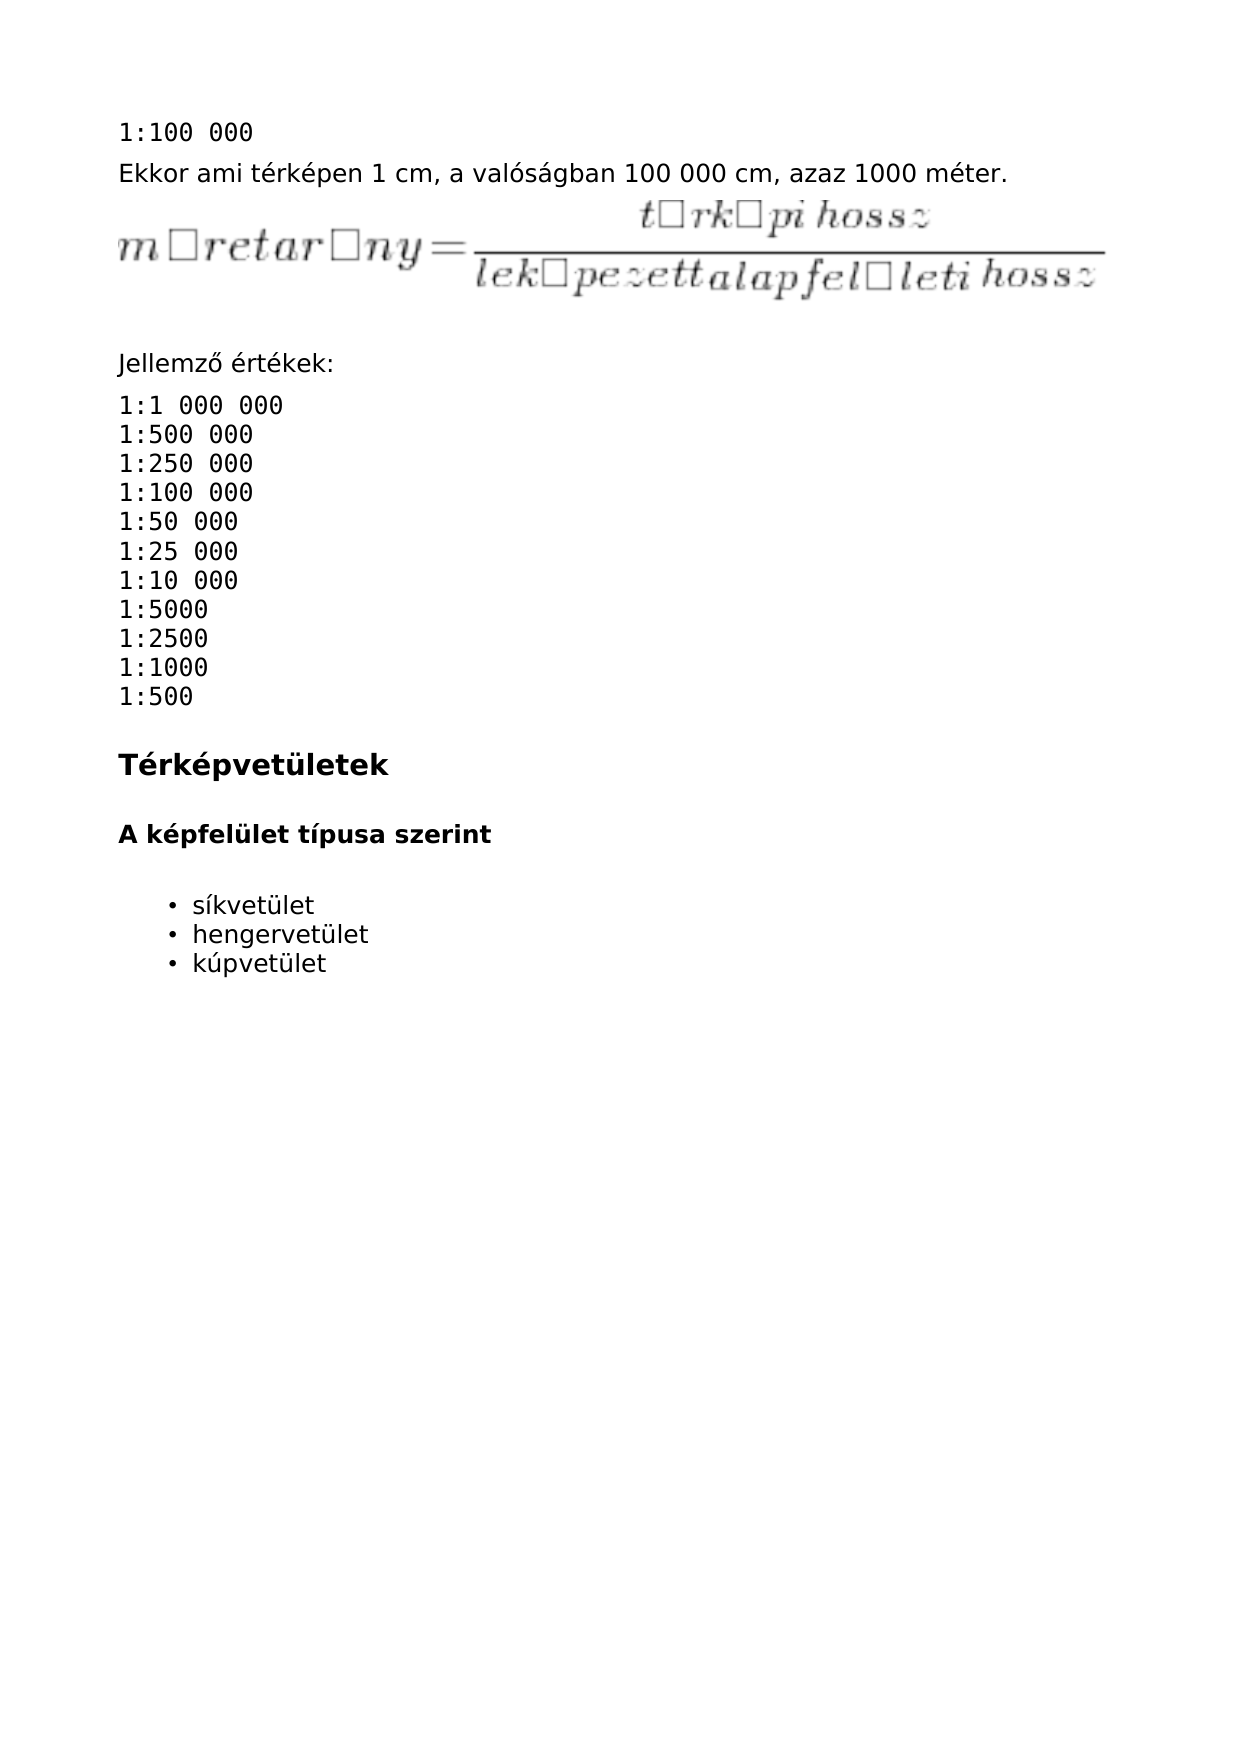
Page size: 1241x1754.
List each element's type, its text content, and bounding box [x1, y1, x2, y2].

subtitle Térképvetületek [118, 748, 1122, 782]
text 1:1 000 000 1:500 000 1:250 000 1:100 000 1:50 000 1:25 000 1:10 000 1:5000 1:2500 1:1000 1:500 [118, 391, 1122, 712]
list síkvetület [177, 891, 1122, 920]
list hengervetület [177, 920, 1122, 949]
text Jellemző értékek: [118, 349, 1122, 378]
list kúpvetület [177, 949, 1122, 978]
text 1:100 000 [118, 118, 1122, 147]
subtitle A képfelület típusa szerint [118, 820, 1122, 849]
text Ekkor ami térképen 1 cm, a valóságban 100 000 cm, azaz 1000 méter. [118, 159, 1122, 188]
picture [118, 200, 1123, 308]
